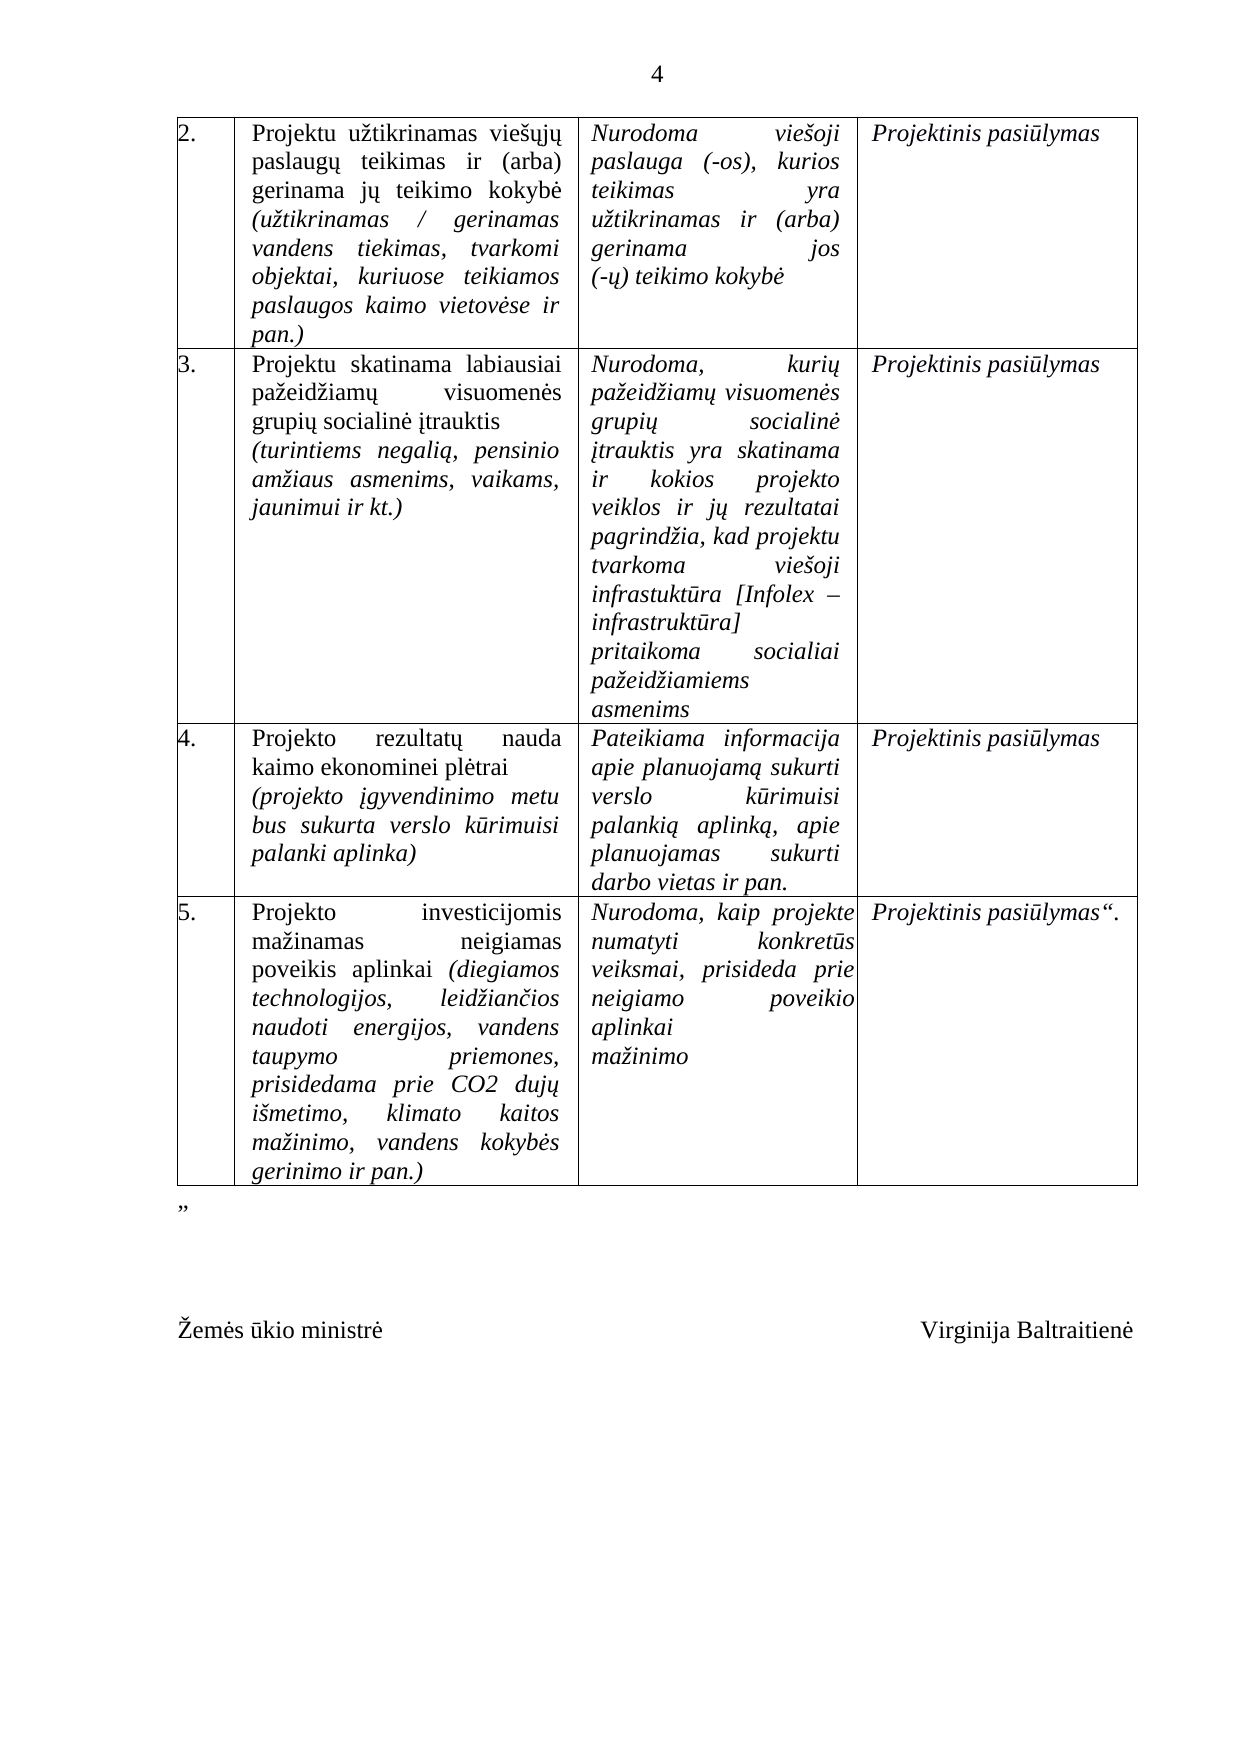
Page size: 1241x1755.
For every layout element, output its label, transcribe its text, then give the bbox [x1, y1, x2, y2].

table_cell 5. [178, 897, 234, 1184]
table_cell Projekto investicijomis mažinamas neigiamas poveikis aplinkai (diegiamos technologijos, leidžiančios naudoti energijos, vandens taupymo priemones, prisidedama prie CO2 dujų išmetimo, klimato kaitos mažinimo, vandens kokybės gerinimo ir pan.) [235, 897, 578, 1184]
table_cell Nurodoma viešoji paslauga (-os), kurios teikimas yra užtikrinamas ir (arba) gerinama jos (-ų) teikimo kokybė [579, 118, 857, 348]
table_cell Projektu skatinama labiausiai pažeidžiamų visuomenės grupių socialinė įtrauktis (turintiems negalią, pensinio amžiaus asmenims, vaikams, jaunimui ir kt.) [235, 349, 578, 722]
table_cell Projektu užtikrinamas viešųjų paslaugų teikimas ir (arba) gerinama jų teikimo kokybė (užtikrinamas / gerinamas vandens tiekimas, tvarkomi objektai, kuriuose teikiamos paslaugos kaimo vietovėse ir pan.) [235, 118, 578, 348]
table_cell Nurodoma, kurių pažeidžiamų visuomenės grupių socialinė įtrauktis yra skatinama ir kokios projekto veiklos ir jų rezultatai pagrindžia, kad projektu tvarkoma viešoji infrastuktūra [Infolex – infrastruktūra] pritaikoma socialiai pažeidžiamiems asmenims [579, 349, 857, 722]
table_cell Projektinis pasiūlymas [858, 349, 1137, 722]
table_cell Projekto rezultatų nauda kaimo ekonominei plėtrai (projekto įgyvendinimo metu bus sukurta verslo kūrimuisi palanki aplinka) [235, 724, 578, 896]
table_cell Projektinis pasiūlymas [858, 724, 1137, 896]
table_cell 2. [178, 118, 234, 348]
table_header Nurodoma, kaip projekte numatyti konkretūs veiksmai, prisideda prie neigiamo poveikio aplinkai mažinimo [579, 897, 857, 1069]
table_cell 4. [178, 724, 234, 896]
table_cell 3. [178, 349, 234, 722]
table_cell Projektinis pasiūlymas [858, 118, 1137, 348]
table_cell Projektinis pasiūlymas“. [858, 897, 1137, 1184]
table_cell [579, 1069, 857, 1184]
table_cell Pateikiama informacija apie planuojamą sukurti verslo kūrimuisi palankią aplinką, apie planuojamas sukurti darbo vietas ir pan. [579, 724, 857, 896]
text „ [177, 1186, 1137, 1214]
text Žemės ūkio ministrė Virginija Baltraitienė [177, 1315, 1137, 1344]
